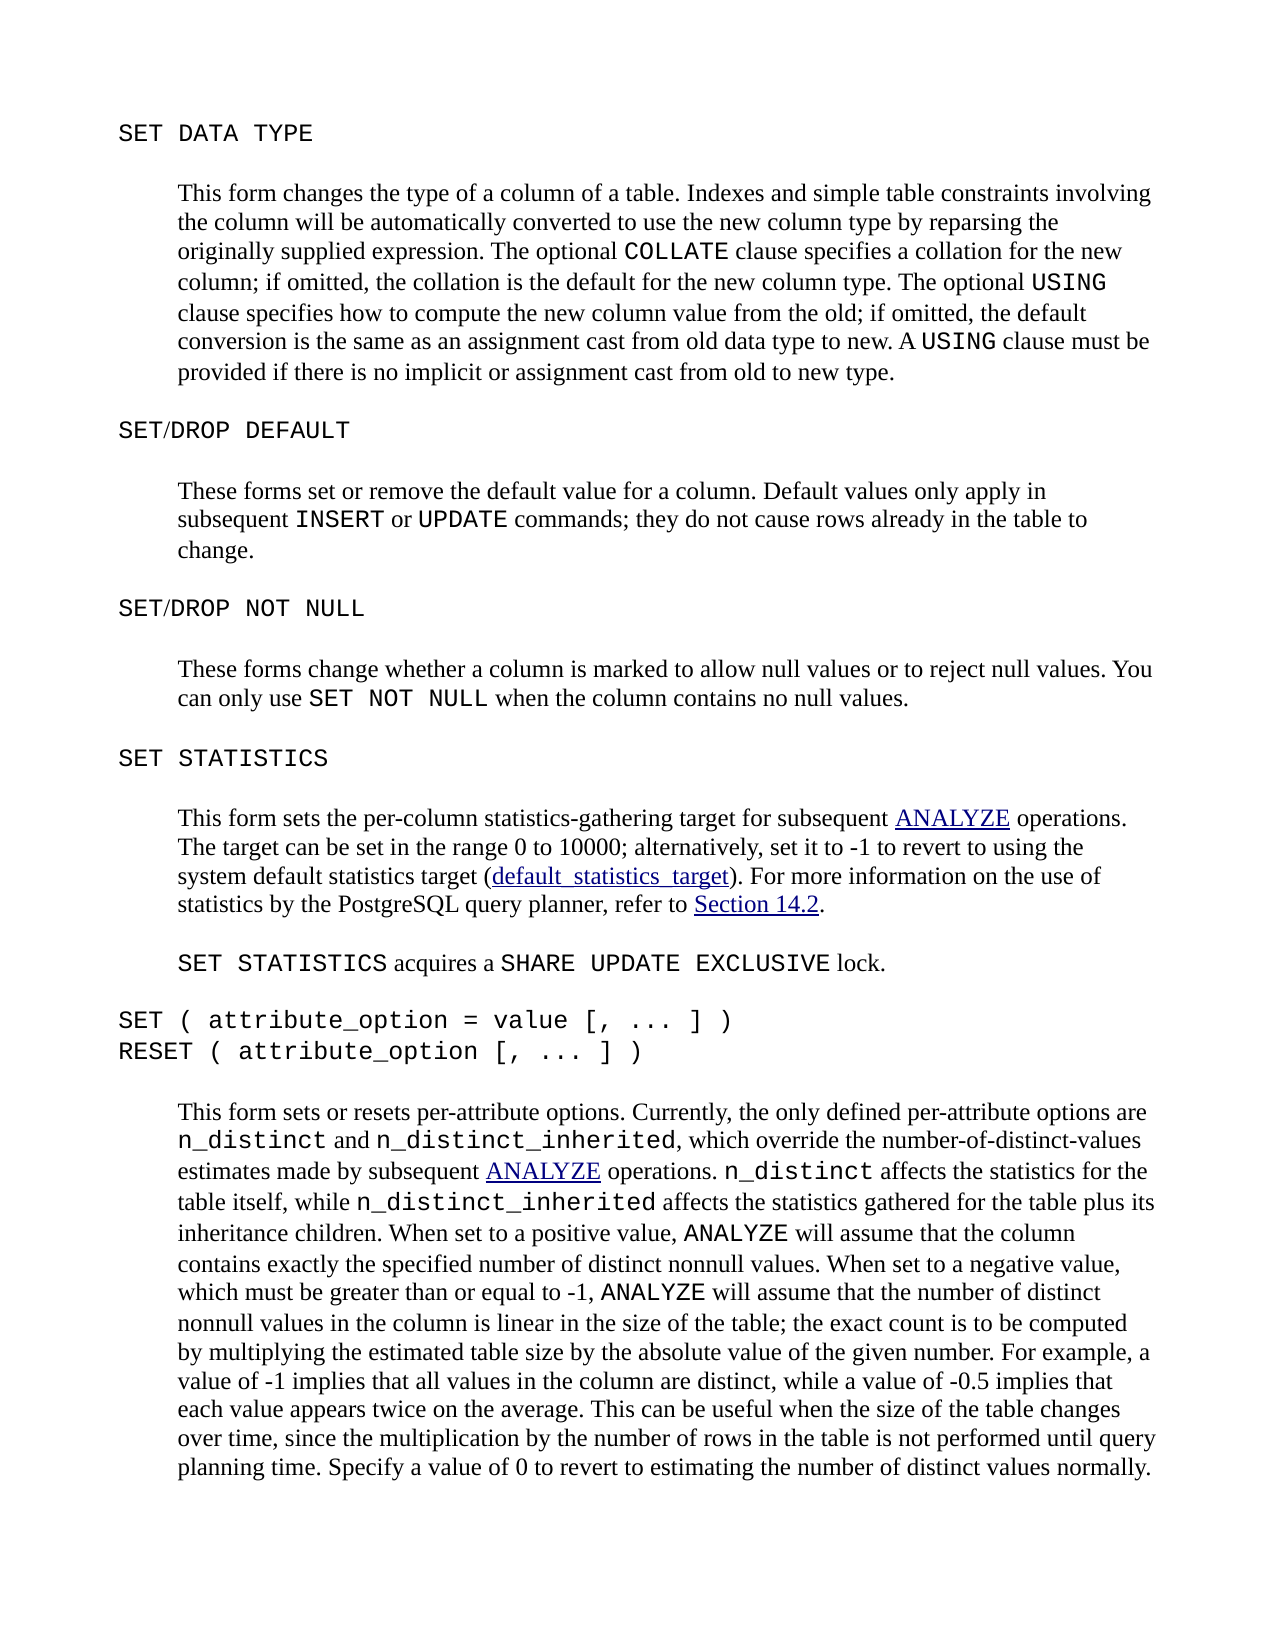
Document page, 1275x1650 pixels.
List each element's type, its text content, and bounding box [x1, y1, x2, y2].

list These forms set or remove the default value for a column. Default values only apply in subsequent INSERT or UPDATE commands; they do not cause rows already in the table to change. [177, 476, 1157, 564]
subtitle SET ( attribute_option = value [, ... ] ) RESET ( attribute_option [, ... ] ) [118, 1008, 1157, 1067]
subtitle SET DATA TYPE [118, 118, 1157, 149]
subtitle SET/DROP DEFAULT [118, 415, 1157, 446]
subtitle SET/DROP NOT NULL [118, 593, 1157, 624]
list SET STATISTICS acquires a SHARE UPDATE EXCLUSIVE lock. [177, 948, 1157, 978]
list This form changes the type of a column of a table. Indexes and simple table constraints involving the column will be automatically converted to use the new column type by reparsing the originally supplied expression. The optional COLLATE clause specifies a collation for the new column; if omitted, the collation is the default for the new column type. The optional USING clause specifies how to compute the new column value from the old; if omitted, the default conversion is the same as an assignment cast from old data type to new. A USING clause must be provided if there is no implicit or assignment cast from old to new type. [177, 178, 1157, 386]
list This form sets the per-column statistics-gathering target for subsequent ANALYZE operations. The target can be set in the range 0 to 10000; alternatively, set it to -1 to revert to using the system default statistics target (default_statistics_target). For more information on the use of statistics by the PostgreSQL query planner, refer to Section 14.2. [177, 803, 1157, 918]
subtitle SET STATISTICS [118, 743, 1157, 774]
list This form sets or resets per-attribute options. Currently, the only defined per-attribute options are n_distinct and n_distinct_inherited, which override the number-of-distinct-values estimates made by subsequent ANALYZE operations. n_distinct affects the statistics for the table itself, while n_distinct_inherited affects the statistics gathered for the table plus its inheritance children. When set to a positive value, ANALYZE will assume that the column contains exactly the specified number of distinct nonnull values. When set to a negative value, which must be greater than or equal to -1, ANALYZE will assume that the number of distinct nonnull values in the column is linear in the size of the table; the exact count is to be computed by multiplying the estimated table size by the absolute value of the given number. For example, a value of -1 implies that all values in the column are distinct, while a value of -0.5 implies that each value appears twice on the average. This can be useful when the size of the table changes over time, since the multiplication by the number of rows in the table is not performed until query planning time. Specify a value of 0 to revert to estimating the number of distinct values normally. [177, 1097, 1157, 1481]
list These forms change whether a column is marked to allow null values or to reject null values. You can only use SET NOT NULL when the column contains no null values. [177, 654, 1157, 713]
